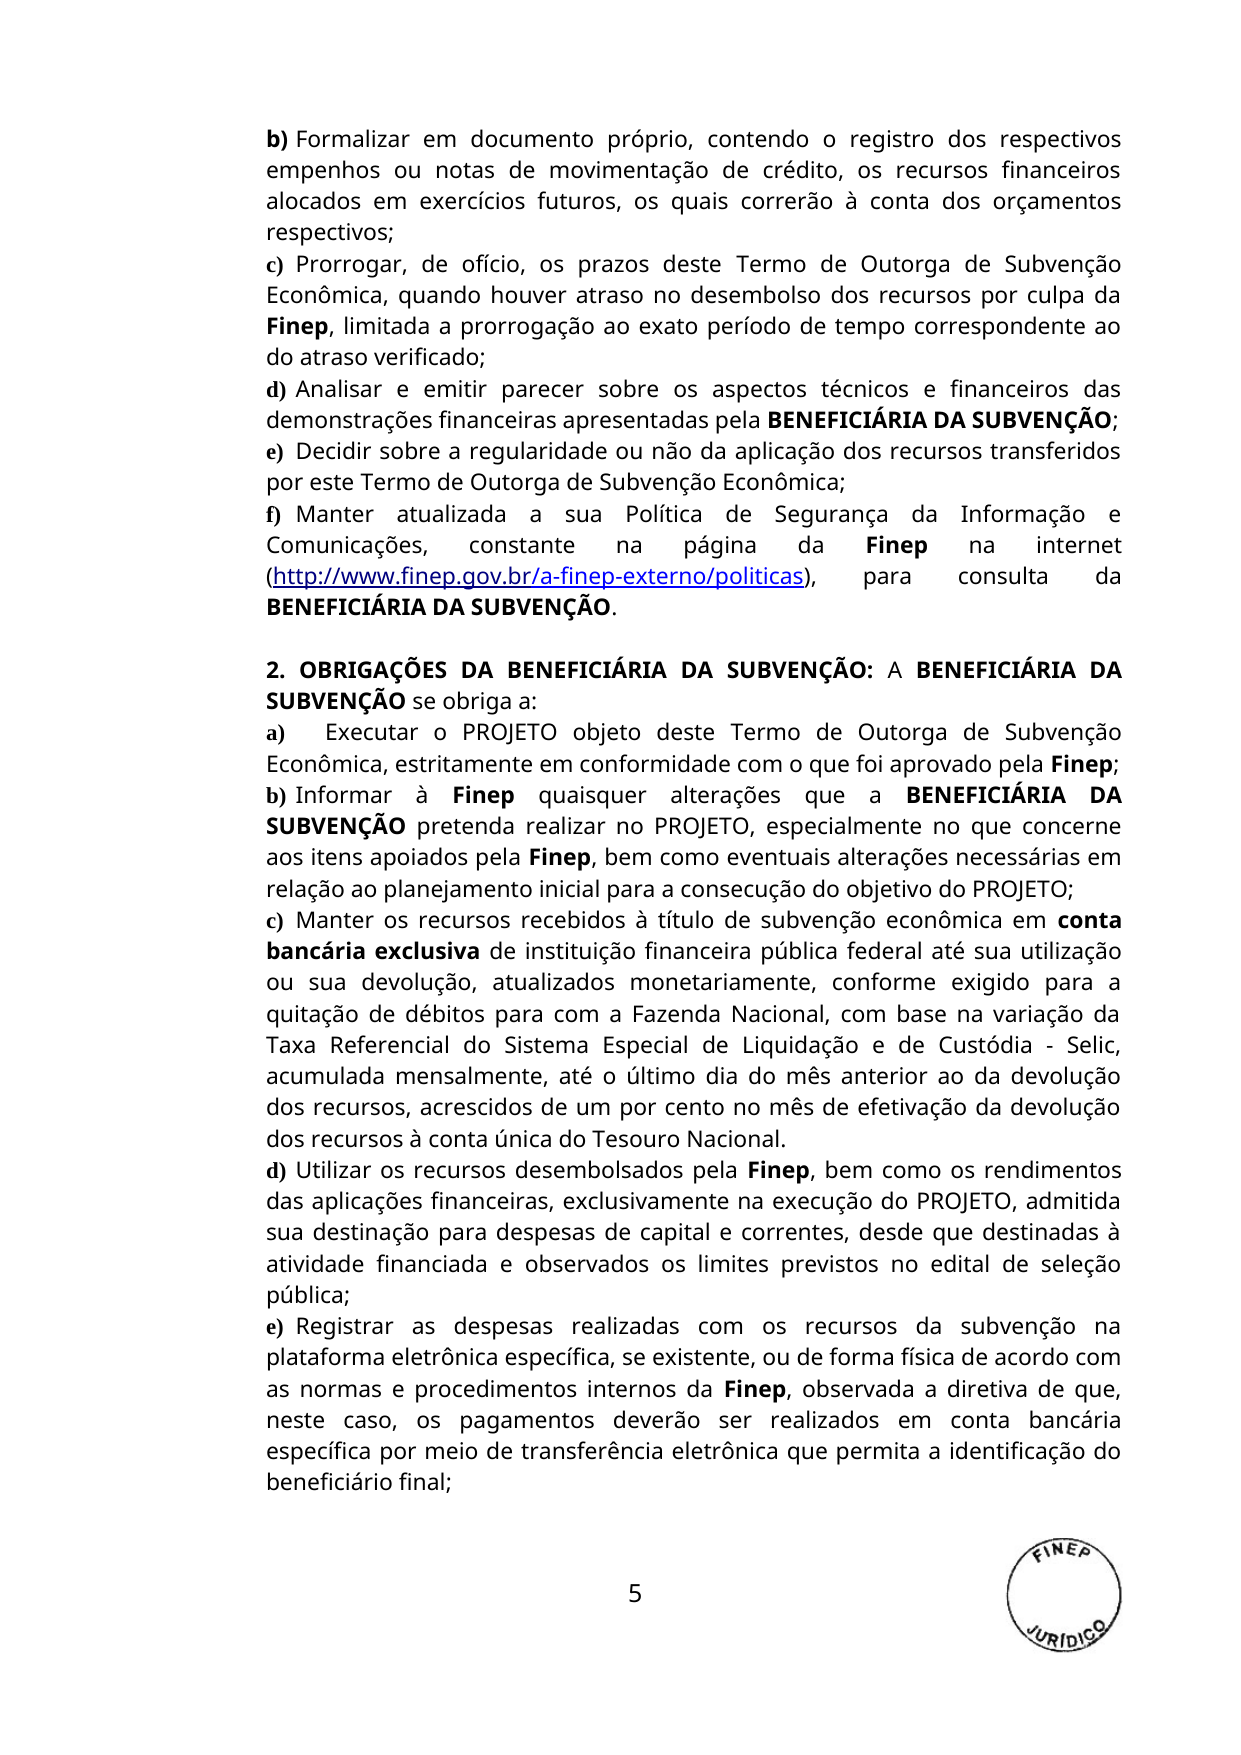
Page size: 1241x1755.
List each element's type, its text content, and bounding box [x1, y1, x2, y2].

list Utilizar os recursos desembolsados pela Finep, bem como os rendimentos das aplicações financeiras, exclusivamente na execução do PROJETO, admitida sua destinação para despesas de capital e correntes, desde que destinadas à atividade financiada e observados os limites previstos no edital de seleção pública; [266, 1154, 1122, 1310]
list Informar à Finep quaisquer alterações que a BENEFICIÁRIA DA SUBVENÇÃO pretenda realizar no PROJETO, especialmente no que concerne aos itens apoiados pela Finep, bem como eventuais alterações necessárias em relação ao planejamento inicial para a consecução do objetivo do PROJETO; [266, 779, 1122, 904]
list Formalizar em documento próprio, contendo o registro dos respectivos empenhos ou notas de movimentação de crédito, os recursos financeiros alocados em exercícios futuros, os quais correrão à conta dos orçamentos respectivos; [266, 122, 1122, 247]
list Prorrogar, de ofício, os prazos deste Termo de Outorga de Subvenção Econômica, quando houver atraso no desembolso dos recursos por culpa da Finep, limitada a prorrogação ao exato período de tempo correspondente ao do atraso verificado; [266, 247, 1122, 372]
list Manter os recursos recebidos à título de subvenção econômica em conta bancária exclusiva de instituição financeira pública federal até sua utilização ou sua devolução, atualizados monetariamente, conforme exigido para a quitação de débitos para com a Fazenda Nacional, com base na variação da Taxa Referencial do Sistema Especial de Liquidação e de Custódia - Selic, acumulada mensalmente, até o último dia do mês anterior ao da devolução dos recursos, acrescidos de um por cento no mês de efetivação da devolução dos recursos à conta única do Tesouro Nacional. [266, 904, 1122, 1154]
list Manter atualizada a sua Política de Segurança da Informação e Comunicações, constante na página da Finep na internet (http://www.finep.gov.br/a-finep-externo/politicas), para consulta da BENEFICIÁRIA DA SUBVENÇÃO. [266, 497, 1122, 622]
list Analisar e emitir parecer sobre os aspectos técnicos e financeiros das demonstrações financeiras apresentadas pela BENEFICIÁRIA DA SUBVENÇÃO; [266, 372, 1122, 435]
list Decidir sobre a regularidade ou não da aplicação dos recursos transferidos por este Termo de Outorga de Subvenção Econômica; [266, 435, 1122, 497]
list Registrar as despesas realizadas com os recursos da subvenção na plataforma eletrônica específica, se existente, ou de forma física de acordo com as normas e procedimentos internos da Finep, observada a diretiva de que, neste caso, os pagamentos deverão ser realizados em conta bancária específica por meio de transferência eletrônica que permita a identificação do beneficiário final; [266, 1310, 1122, 1497]
subtitle 2. OBRIGAÇÕES DA BENEFICIÁRIA DA SUBVENÇÃO: A BENEFICIÁRIA DA SUBVENÇÃO se obriga a: [266, 654, 1122, 716]
list Executar o PROJETO objeto deste Termo de Outorga de Subvenção Econômica, estritamente em conformidade com o que foi aprovado pela Finep; [266, 716, 1122, 779]
